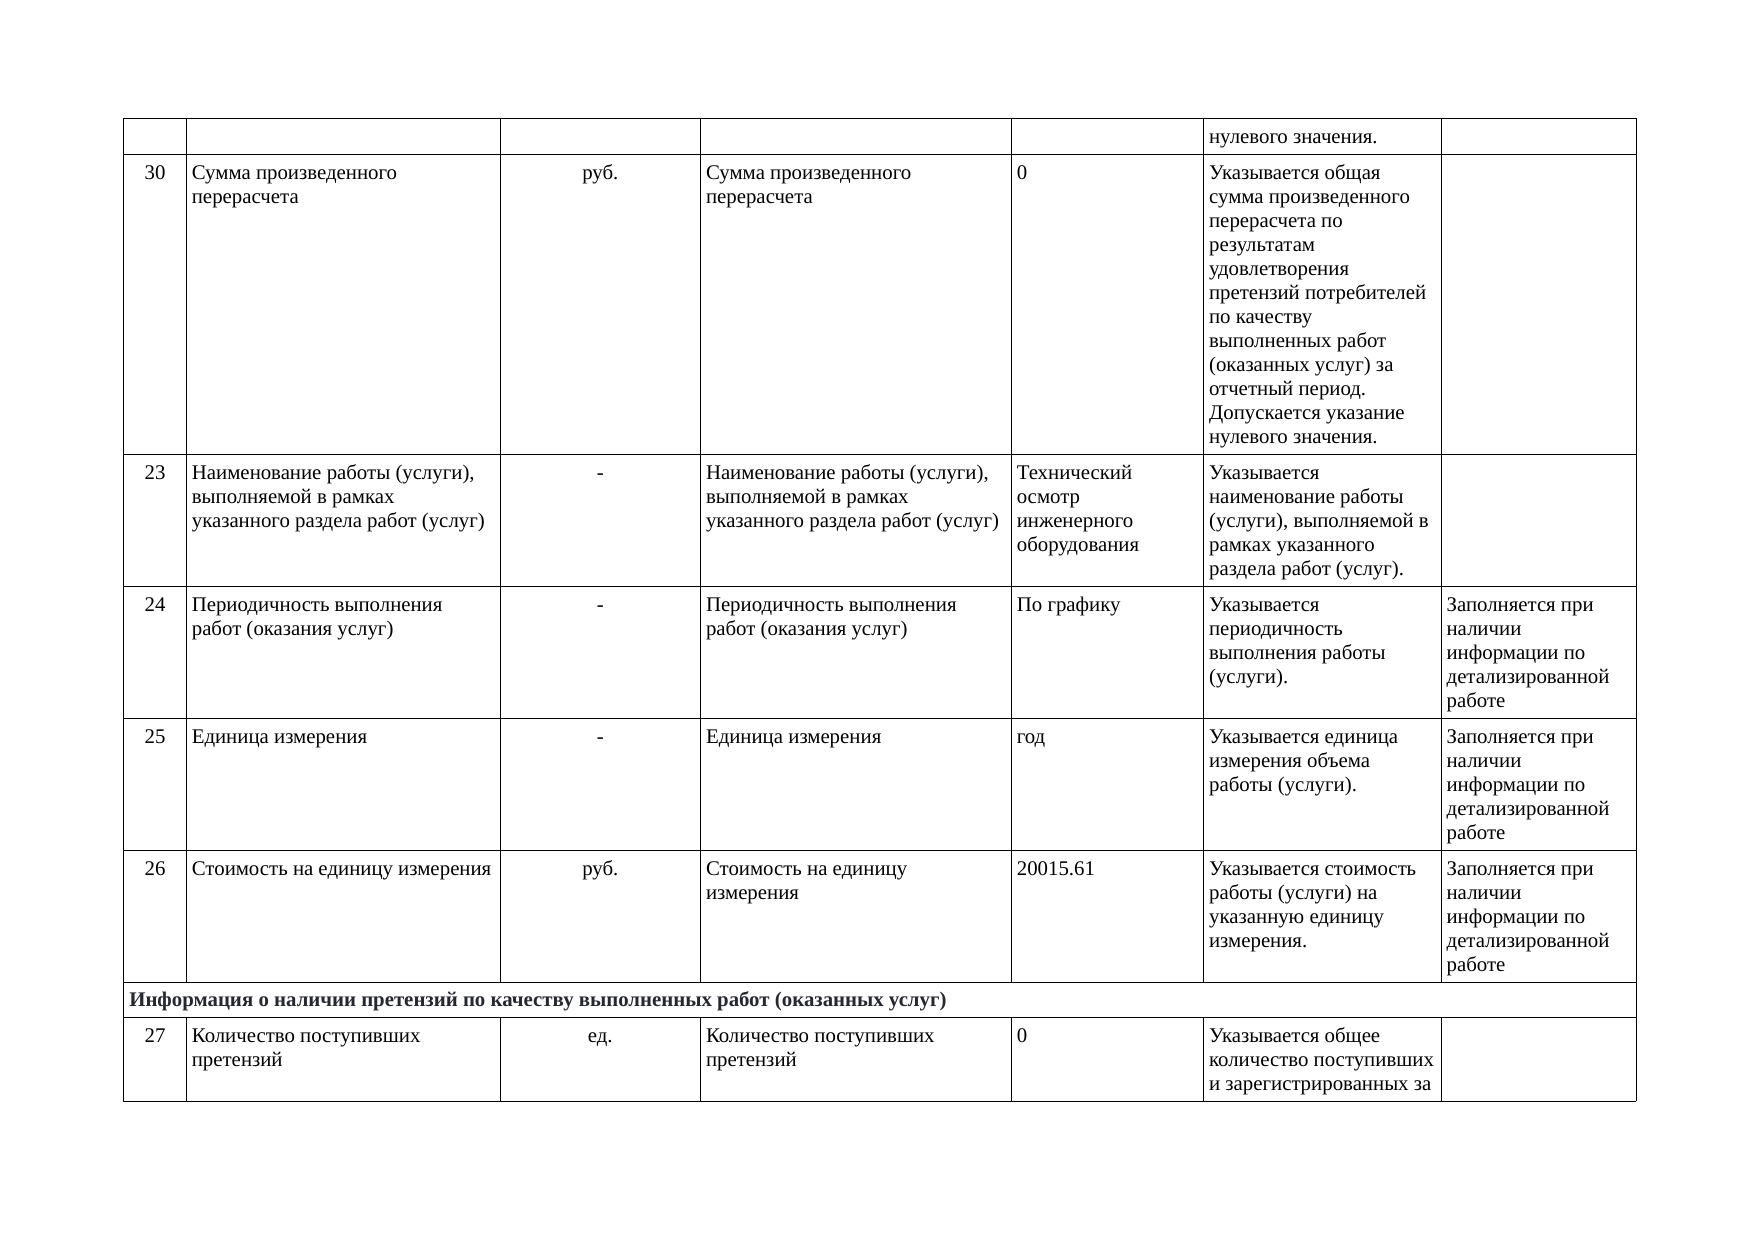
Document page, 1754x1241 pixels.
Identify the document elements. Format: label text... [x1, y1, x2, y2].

table_cell - [501, 587, 700, 718]
table_cell 26 [124, 851, 186, 982]
table_cell Стоимость на единицу измерения [701, 851, 1011, 982]
table_cell Технический осмотр инженерного оборудования [1012, 455, 1203, 586]
table_cell [501, 119, 700, 154]
table_cell нулевого значения. [1204, 119, 1441, 154]
table_cell 30 [124, 155, 186, 454]
table_cell Информация о наличии претензий по качеству выполненных работ (оказанных услуг) [124, 983, 1636, 1017]
table_cell Заполняется при наличии информации по детализированной работе [1442, 719, 1636, 850]
table_cell [1442, 455, 1636, 586]
table_cell Указывается наименование работы (услуги), выполняемой в рамках указанного раздела работ (услуг). [1204, 455, 1441, 586]
table_cell - [501, 719, 700, 850]
table_cell ед. [501, 1018, 700, 1101]
table_cell [124, 119, 186, 154]
table_cell Указывается общее количество поступивших и зарегистрированных за [1204, 1018, 1441, 1101]
table_cell Сумма произведенного перерасчета [701, 155, 1011, 454]
table_cell [701, 119, 1011, 154]
table_cell Указывается общая сумма произведенного перерасчета по результатам удовлетворения претензий потребителей по качеству выполненных работ (оказанных услуг) за отчетный период. Допускается указание нулевого значения. [1204, 155, 1441, 454]
table_cell [1442, 155, 1636, 454]
table_cell 27 [124, 1018, 186, 1101]
table_cell 24 [124, 587, 186, 718]
table_cell Единица измерения [701, 719, 1011, 850]
table_cell Стоимость на единицу измерения [187, 851, 500, 982]
table_cell руб. [501, 155, 700, 454]
table_cell руб. [501, 851, 700, 982]
table_cell Единица измерения [187, 719, 500, 850]
table_cell год [1012, 719, 1203, 850]
table_cell По графику [1012, 587, 1203, 718]
table_cell 23 [124, 455, 186, 586]
table_cell Сумма произведенного перерасчета [187, 155, 500, 454]
table_cell 0 [1012, 155, 1203, 454]
table_cell 0 [1012, 1018, 1203, 1101]
table_cell Указывается единица измерения объема работы (услуги). [1204, 719, 1441, 850]
table_cell [187, 119, 500, 154]
table_cell [1012, 119, 1203, 154]
table_cell Периодичность выполнения работ (оказания услуг) [187, 587, 500, 718]
table_cell [1442, 119, 1636, 154]
table_cell Заполняется при наличии информации по детализированной работе [1442, 587, 1636, 718]
table_cell Количество поступивших претензий [187, 1018, 500, 1101]
table_cell Указывается стоимость работы (услуги) на указанную единицу измерения. [1204, 851, 1441, 982]
table_cell 20015,61 [1012, 851, 1203, 982]
table_cell Указывается периодичность выполнения работы (услуги). [1204, 587, 1441, 718]
table_cell [1442, 1018, 1636, 1101]
table_cell Наименование работы (услуги), выполняемой в рамках указанного раздела работ (услуг) [187, 455, 500, 586]
table_cell 25 [124, 719, 186, 850]
table_cell Заполняется при наличии информации по детализированной работе [1442, 851, 1636, 982]
table_cell Количество поступивших претензий [701, 1018, 1011, 1101]
table_cell Наименование работы (услуги), выполняемой в рамках указанного раздела работ (услуг) [701, 455, 1011, 586]
table_cell - [501, 455, 700, 586]
table_cell Периодичность выполнения работ (оказания услуг) [701, 587, 1011, 718]
